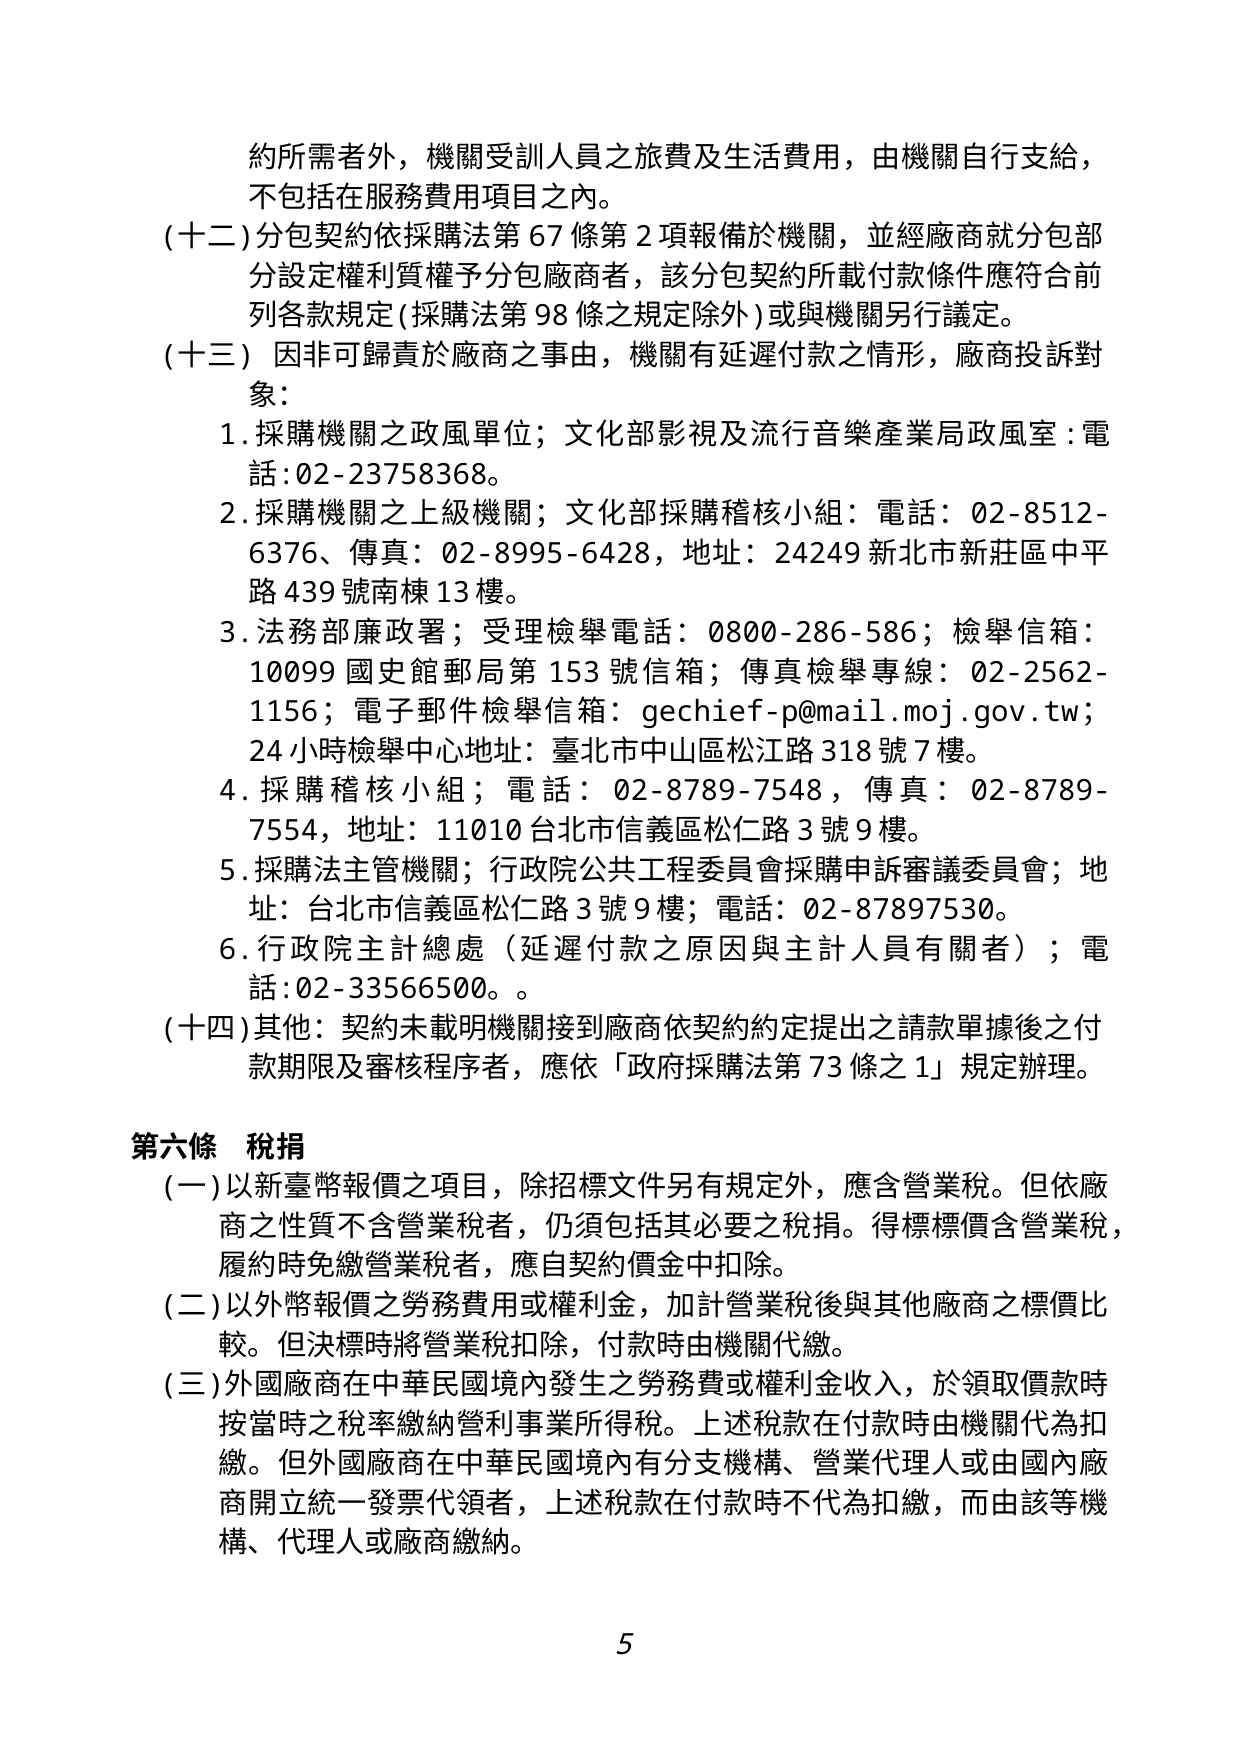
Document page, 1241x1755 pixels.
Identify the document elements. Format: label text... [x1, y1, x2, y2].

text 約所需者外，機關受訓人員之旅費及生活費用，由機關自行支給，不包括在服務費用項目之內。 [159, 136, 1110, 215]
text (二)以外幣報價之勞務費用或權利金，加計營業稅後與其他廠商之標價比較。但決標時將營業稅扣除，付款時由機關代繳。 [159, 1284, 1110, 1363]
text 2.採購機關之上級機關；文化部採購稽核小組：電話：02-8512-6376、傳真：02-8995-6428，地址：24249新北市新莊區中平路439號南棟13樓。 [218, 492, 1110, 611]
text 6.行政院主計總處（延遲付款之原因與主計人員有關者）；電話:02-33566500。。 [218, 927, 1110, 1007]
text 第六條 稅捐 [130, 1125, 1110, 1165]
text 3.法務部廉政署；受理檢舉電話：0800-286-586；檢舉信箱：10099國史館郵局第153號信箱；傳真檢舉專線：02-2562-1156；電子郵件檢舉信箱：gechief-p@mail.moj.gov.tw；24小時檢舉中心地址：臺北市中山區松江路318號7樓。 [218, 611, 1110, 769]
text 4.採購稽核小組；電話：02-8789-7548，傳真：02-8789-7554，地址：11010台北市信義區松仁路3號9樓。 [218, 769, 1110, 848]
text (三)外國廠商在中華民國境內發生之勞務費或權利金收入，於領取價款時按當時之稅率繳納營利事業所得稅。上述稅款在付款時由機關代為扣繳。但外國廠商在中華民國境內有分支機構、營業代理人或由國內廠商開立統一發票代領者，上述稅款在付款時不代為扣繳，而由該等機構、代理人或廠商繳納。 [159, 1363, 1110, 1561]
text (十四)其他：契約未載明機關接到廠商依契約約定提出之請款單據後之付款期限及審核程序者，應依「政府採購法第73條之1」規定辦理。 [159, 1007, 1104, 1086]
text 5.採購法主管機關；行政院公共工程委員會採購申訴審議委員會；地址：台北市信義區松仁路3號9樓；電話：02-87897530。 [218, 848, 1110, 927]
text (十二)分包契約依採購法第67條第2項報備於機關，並經廠商就分包部分設定權利質權予分包廠商者，該分包契約所載付款條件應符合前列各款規定(採購法第98條之規定除外)或與機關另行議定。 [159, 215, 1104, 334]
text (一)以新臺幣報價之項目，除招標文件另有規定外，應含營業稅。但依廠商之性質不含營業稅者，仍須包括其必要之稅捐。得標標價含營業稅，履約時免繳營業稅者，應自契約價金中扣除。 [159, 1165, 1110, 1284]
text 1.採購機關之政風單位；文化部影視及流行音樂產業局政風室:電話:02-23758368。 [218, 413, 1110, 492]
text (十三) 因非可歸責於廠商之事由，機關有延遲付款之情形，廠商投訴對象： [159, 334, 1104, 413]
